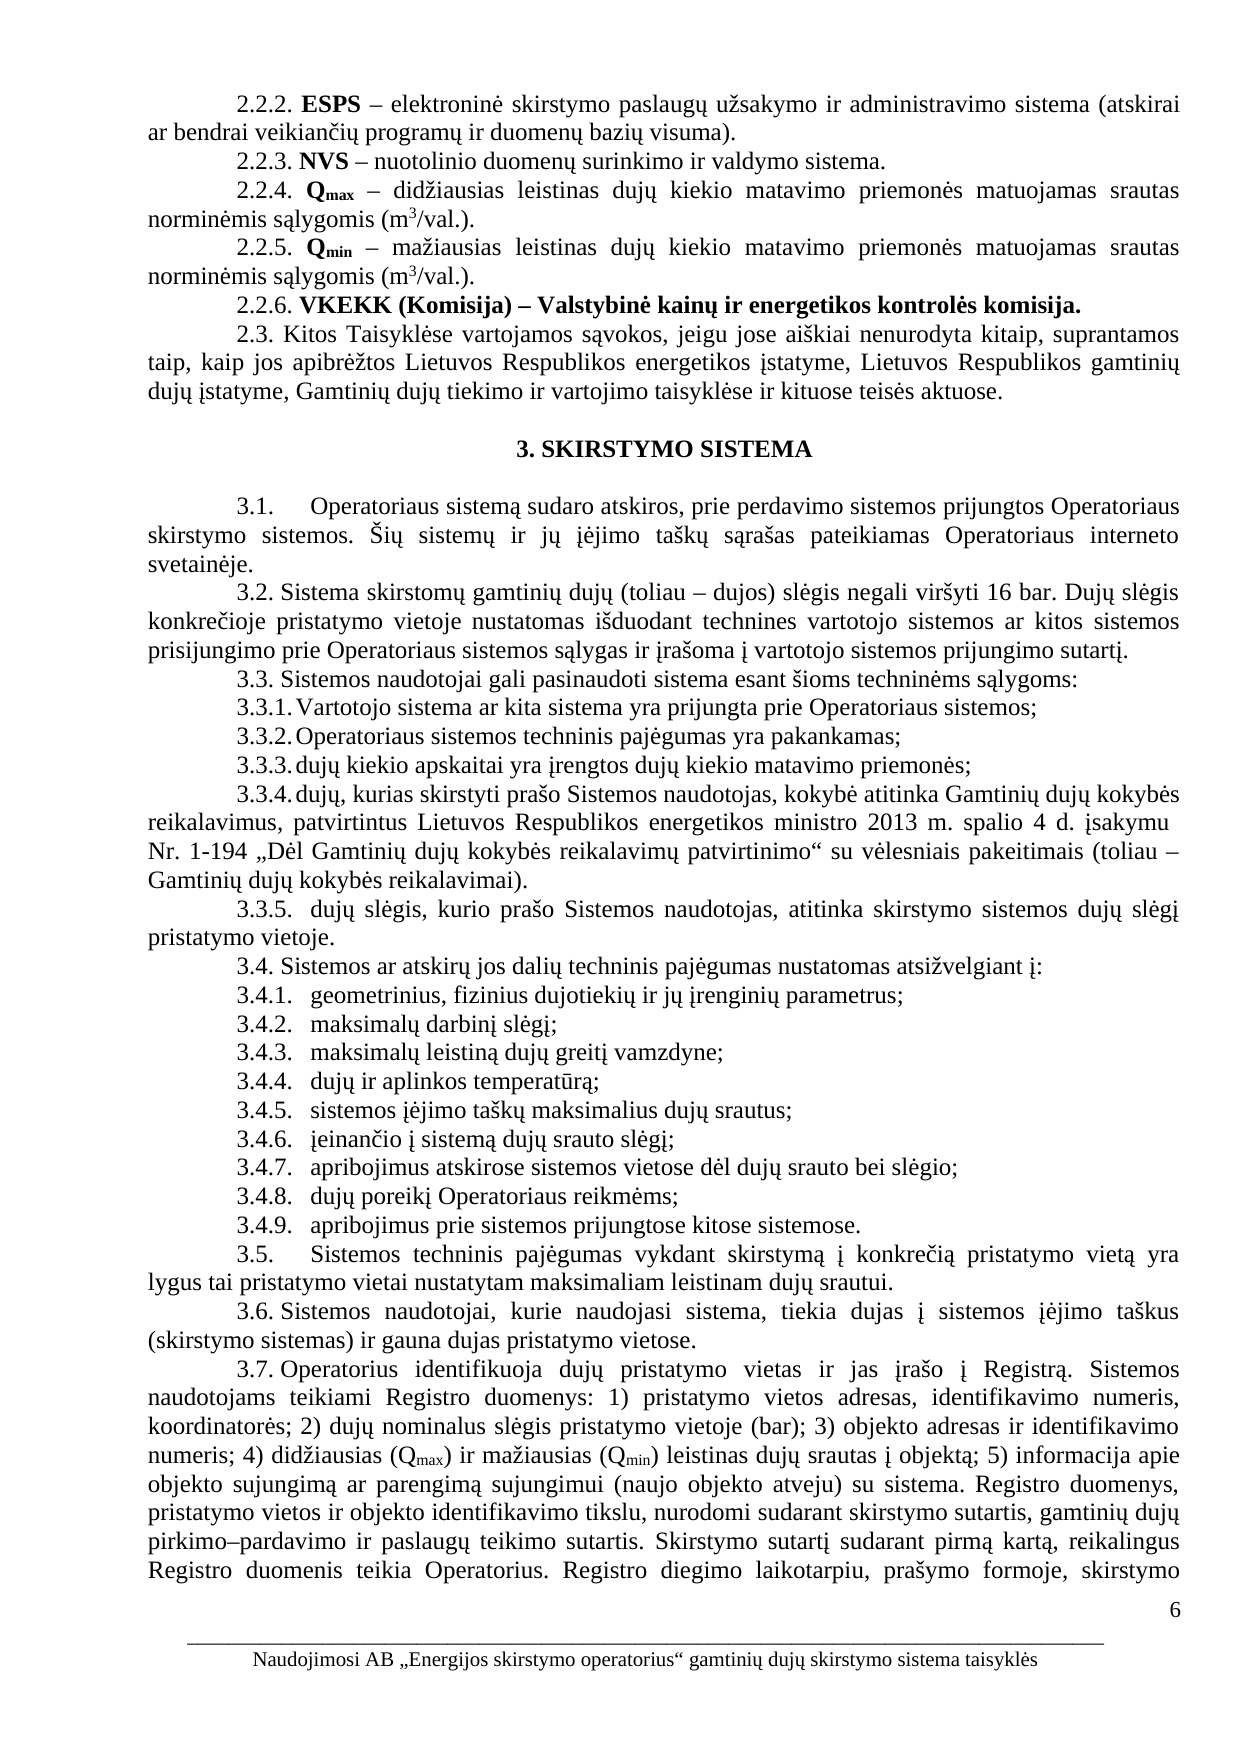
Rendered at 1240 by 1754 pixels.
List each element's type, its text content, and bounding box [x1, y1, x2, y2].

text 3.4.7. apribojimus atskirose sistemos vietose dėl dujų srauto bei slėgio; [148, 1152, 1181, 1181]
text 3.4. Sistemos ar atskirų jos dalių techninis pajėgumas nustatomas atsižvelgiant į: [148, 951, 1181, 980]
text 3.4.8. dujų poreikį Operatoriaus reikmėms; [148, 1181, 1181, 1210]
text 3.3.1. Vartotojo sistema ar kita sistema yra prijungta prie Operatoriaus sistemos; [148, 692, 1181, 721]
text 2.2.5. Qmin – mažiausias leistinas dujų kiekio matavimo priemonės matuojamas srautas norminėmis sąlygomis (m3/val.). [148, 232, 1181, 290]
text 3.5. Sistemos techninis pajėgumas vykdant skirstymą į konkrečią pristatymo vietą yra lygus tai pristatymo vietai nustatytam maksimaliam leistinam dujų srautui. [148, 1239, 1181, 1296]
text 3.3. Sistemos naudotojai gali pasinaudoti sistema esant šioms techninėms sąlygoms: [148, 664, 1181, 692]
text 3.4.1. geometrinius, fizinius dujotiekių ir jų įrenginių parametrus; [148, 980, 1181, 1009]
text 3.1. Operatoriaus sistemą sudaro atskiros, prie perdavimo sistemos prijungtos Operatoriaus skirstymo sistemos. Šių sistemų ir jų įėjimo taškų sąrašas pateikiamas Operatoriaus interneto svetainėje. [148, 491, 1181, 577]
text 2.2.4. Qmax – didžiausias leistinas dujų kiekio matavimo priemonės matuojamas srautas norminėmis sąlygomis (m3/val.). [148, 175, 1181, 232]
text 3.4.9. apribojimus prie sistemos prijungtose kitose sistemose. [148, 1210, 1181, 1239]
text 3.2. Sistema skirstomų gamtinių dujų (toliau – dujos) slėgis negali viršyti 16 bar. Dujų slėgis konkrečioje pristatymo vietoje nustatomas išduodant technines vartotojo sistemos ar kitos sistemos prisijungimo prie Operatoriaus sistemos sąlygas ir įrašoma į vartotojo sistemos prijungimo sutartį. [148, 577, 1181, 664]
text 3.4.2. maksimalų darbinį slėgį; [148, 1009, 1181, 1037]
text 3.4.4. dujų ir aplinkos temperatūrą; [148, 1066, 1181, 1095]
text 3.4.6. įeinančio į sistemą dujų srauto slėgį; [148, 1124, 1181, 1152]
text 3.4.5. sistemos įėjimo taškų maksimalius dujų srautus; [148, 1095, 1181, 1124]
text 2.2.2. ESPS – elektroninė skirstymo paslaugų užsakymo ir administravimo sistema (atskirai ar bendrai veikiančių programų ir duomenų bazių visuma). [148, 89, 1181, 146]
text 2.2.3. NVS – nuotolinio duomenų surinkimo ir valdymo sistema. [148, 146, 1181, 175]
text 3.3.2. Operatoriaus sistemos techninis pajėgumas yra pakankamas; [148, 721, 1181, 750]
text 3.6. Sistemos naudotojai, kurie naudojasi sistema, tiekia dujas į sistemos įėjimo taškus (skirstymo sistemas) ir gauna dujas pristatymo vietose. [148, 1296, 1181, 1354]
text 2.3. Kitos Taisyklėse vartojamos sąvokos, jeigu jose aiškiai nenurodyta kitaip, suprantamos taip, kaip jos apibrėžtos Lietuvos Respublikos energetikos įstatyme, Lietuvos Respublikos gamtinių dujų įstatyme, Gamtinių dujų tiekimo ir vartojimo taisyklėse ir kituose teisės aktuose. [148, 319, 1181, 405]
text 3.4.3. maksimalų leistiną dujų greitį vamzdyne; [148, 1037, 1181, 1066]
text 3.3.3. dujų kiekio apskaitai yra įrengtos dujų kiekio matavimo priemonės; [148, 750, 1181, 779]
text 2.2.6. VKEKK (Komisija) – Valstybinė kainų ir energetikos kontrolės komisija. [148, 290, 1181, 319]
text 3.3.5. dujų slėgis, kurio prašo Sistemos naudotojas, atitinka skirstymo sistemos dujų slėgį pristatymo vietoje. [148, 894, 1181, 951]
text 3. SKIRSTYMO SISTEMA [148, 434, 1181, 462]
text 3.7. Operatorius identifikuoja dujų pristatymo vietas ir jas įrašo į Registrą. Sistemos naudotojams teikiami Registro duomenys: 1) pristatymo vietos adresas, identifikavimo numeris, koordinatorės; 2) dujų nominalus slėgis pristatymo vietoje (bar); 3) objekto adresas ir identifikavimo numeris; 4) didžiausias (Qmax) ir mažiausias (Qmin) leistinas dujų srautas į objektą; 5) informacija apie objekto sujungimą ar parengimą sujungimui (naujo objekto atveju) su sistema. Registro duomenys, pristatymo vietos ir objekto identifikavimo tikslu, nurodomi sudarant skirstymo sutartis, gamtinių dujų pirkimo–pardavimo ir paslaugų teikimo sutartis. Skirstymo sutartį sudarant pirmą kartą, reikalingus Registro duomenis teikia Operatorius. Registro diegimo laikotarpiu, prašymo formoje, skirstymo [148, 1354, 1181, 1584]
text 3.3.4. dujų, kurias skirstyti prašo Sistemos naudotojas, kokybė atitinka Gamtinių dujų kokybės reikalavimus, patvirtintus Lietuvos Respublikos energetikos ministro 2013 m. spalio 4 d. įsakymu Nr. 1-194 „Dėl Gamtinių dujų kokybės reikalavimų patvirtinimo“ su vėlesniais pakeitimais (toliau – Gamtinių dujų kokybės reikalavimai). [148, 779, 1181, 894]
